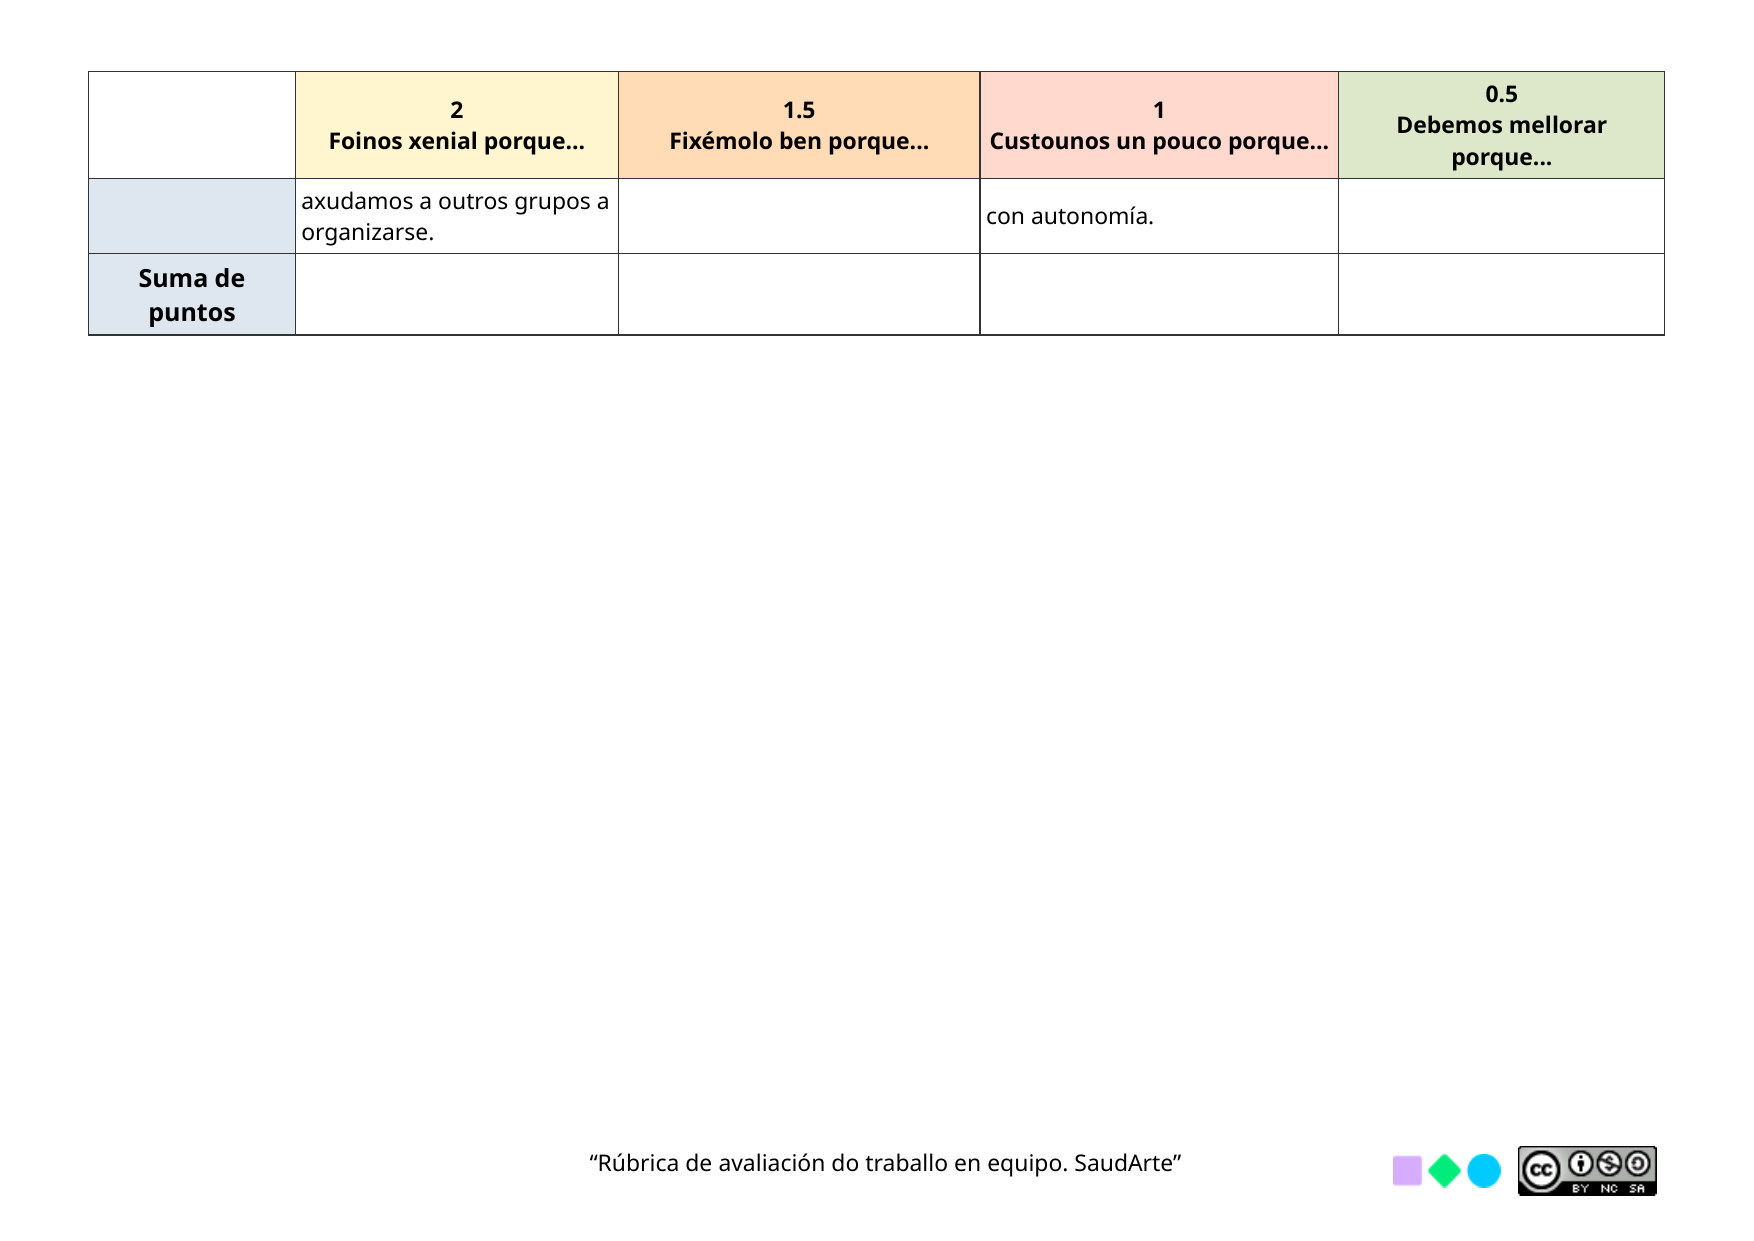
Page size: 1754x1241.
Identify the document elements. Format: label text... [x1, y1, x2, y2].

picture [1487, 1173, 1501, 1188]
table_header 0.5 Debemos mellorar porque... [1339, 72, 1664, 178]
table_cell [619, 254, 979, 334]
table_cell [981, 254, 1338, 334]
picture [1393, 1154, 1481, 1188]
table_header 1.5 Fixémolo ben porque... [619, 72, 979, 178]
table_header [89, 72, 295, 178]
table_cell con autonomía. [981, 179, 1338, 253]
table_cell [619, 179, 979, 253]
table_cell [296, 254, 618, 334]
table_cell [1339, 254, 1664, 334]
picture [1518, 1146, 1657, 1196]
picture [1488, 1154, 1501, 1168]
table_cell Suma de puntos [89, 254, 295, 334]
table_cell axudamos a outros grupos a organizarse. [296, 179, 618, 253]
table_cell [1339, 179, 1664, 253]
table_header 2 Foinos xenial porque... [296, 72, 618, 178]
table_cell [89, 179, 295, 253]
table_header 1 Custounos un pouco porque... [981, 72, 1338, 178]
